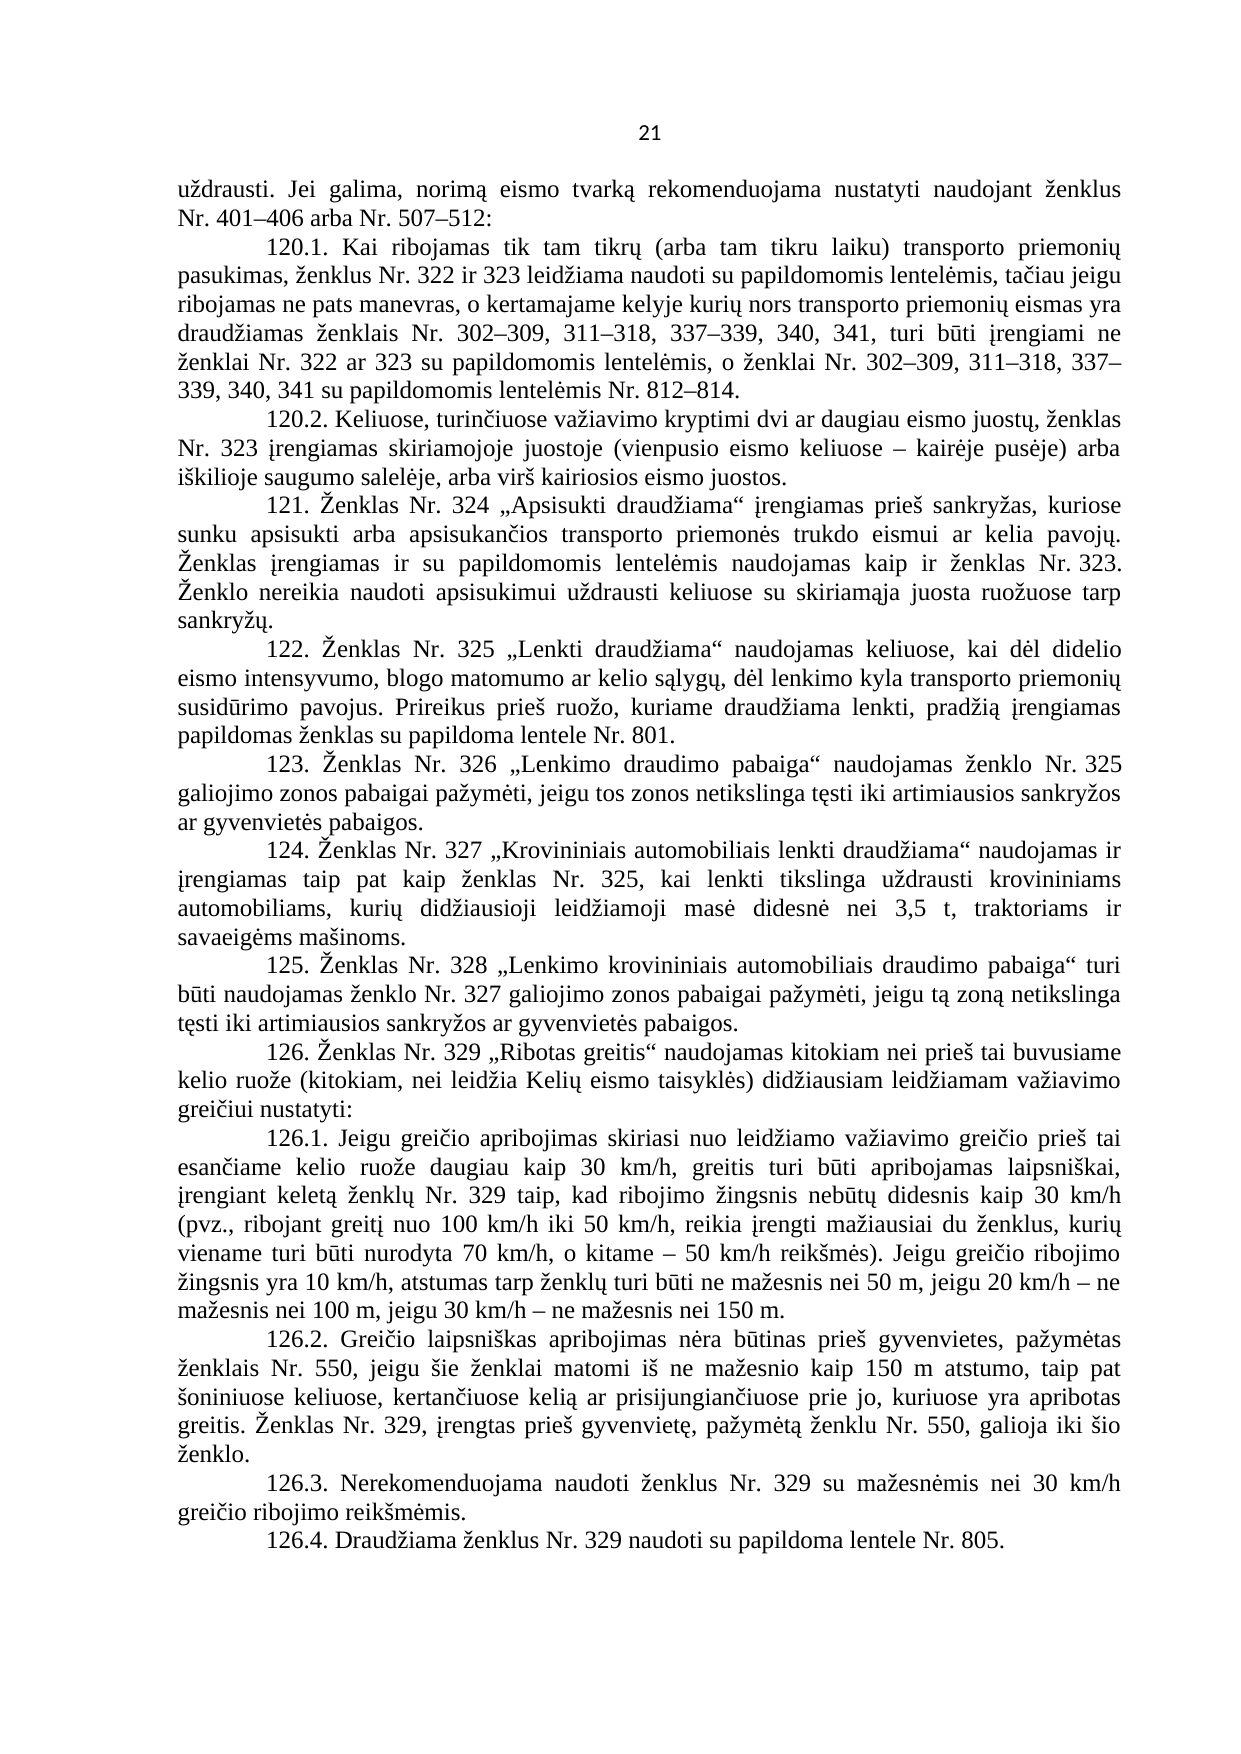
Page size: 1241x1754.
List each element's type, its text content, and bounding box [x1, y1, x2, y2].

text uždrausti. Jei galima, norimą eismo tvarką rekomenduojama nustatyti naudojant ženklus Nr. 401–406 arba Nr. 507–512: [177, 174, 1122, 232]
text 124. Ženklas Nr. 327 „Krovininiais automobiliais lenkti draudžiama“ naudojamas ir įrengiamas taip pat kaip ženklas Nr. 325, kai lenkti tikslinga uždrausti krovininiams automobiliams, kurių didžiausioji leidžiamoji masė didesnė nei 3,5 t, traktoriams ir savaeigėms mašinoms. [177, 835, 1122, 950]
text 123. Ženklas Nr. 326 „Lenkimo draudimo pabaiga“ naudojamas ženklo Nr. 325 galiojimo zonos pabaigai pažymėti, jeigu tos zonos netikslinga tęsti iki artimiausios sankryžos ar gyvenvietės pabaigos. [177, 749, 1122, 835]
text 126.2. Greičio laipsniškas apribojimas nėra būtinas prieš gyvenvietes, pažymėtas ženklais Nr. 550, jeigu šie ženklai matomi iš ne mažesnio kaip 150 m atstumo, taip pat šoniniuose keliuose, kertančiuose kelią ar prisijungiančiuose prie jo, kuriuose yra apribotas greitis. Ženklas Nr. 329, įrengtas prieš gyvenvietę, pažymėtą ženklu Nr. 550, galioja iki šio ženklo. [177, 1324, 1122, 1468]
text 120.2. Keliuose, turinčiuose važiavimo kryptimi dvi ar daugiau eismo juostų, ženklas Nr. 323 įrengiamas skiriamojoje juostoje (vienpusio eismo keliuose – kairėje pusėje) arba iškilioje saugumo salelėje, arba virš kairiosios eismo juostos. [177, 404, 1122, 490]
text 121. Ženklas Nr. 324 „Apsisukti draudžiama“ įrengiamas prieš sankryžas, kuriose sunku apsisukti arba apsisukančios transporto priemonės trukdo eismui ar kelia pavojų. Ženklas įrengiamas ir su papildomomis lentelėmis naudojamas kaip ir ženklas Nr. 323. Ženklo nereikia naudoti apsisukimui uždrausti keliuose su skiriamąja juosta ruožuose tarp sankryžų. [177, 490, 1122, 634]
text 126.3. Nerekomenduojama naudoti ženklus Nr. 329 su mažesnėmis nei 30 km/h greičio ribojimo reikšmėmis. [177, 1468, 1122, 1525]
text 126. Ženklas Nr. 329 „Ribotas greitis“ naudojamas kitokiam nei prieš tai buvusiame kelio ruože (kitokiam, nei leidžia Kelių eismo taisyklės) didžiausiam leidžiamam važiavimo greičiui nustatyti: [177, 1037, 1122, 1123]
text 126.4. Draudžiama ženklus Nr. 329 naudoti su papildoma lentele Nr. 805. [177, 1525, 1122, 1554]
text 126.1. Jeigu greičio apribojimas skiriasi nuo leidžiamo važiavimo greičio prieš tai esančiame kelio ruože daugiau kaip 30 km/h, greitis turi būti apribojamas laipsniškai, įrengiant keletą ženklų Nr. 329 taip, kad ribojimo žingsnis nebūtų didesnis kaip 30 km/h (pvz., ribojant greitį nuo 100 km/h iki 50 km/h, reikia įrengti mažiausiai du ženklus, kurių viename turi būti nurodyta 70 km/h, o kitame – 50 km/h reikšmės). Jeigu greičio ribojimo žingsnis yra 10 km/h, atstumas tarp ženklų turi būti ne mažesnis nei 50 m, jeigu 20 km/h – ne mažesnis nei 100 m, jeigu 30 km/h – ne mažesnis nei 150 m. [177, 1123, 1122, 1324]
text 125. Ženklas Nr. 328 „Lenkimo krovininiais automobiliais draudimo pabaiga“ turi būti naudojamas ženklo Nr. 327 galiojimo zonos pabaigai pažymėti, jeigu tą zoną netikslinga tęsti iki artimiausios sankryžos ar gyvenvietės pabaigos. [177, 950, 1122, 1037]
text 120.1. Kai ribojamas tik tam tikrų (arba tam tikru laiku) transporto priemonių pasukimas, ženklus Nr. 322 ir 323 leidžiama naudoti su papildomomis lentelėmis, tačiau jeigu ribojamas ne pats manevras, o kertamajame kelyje kurių nors transporto priemonių eismas yra draudžiamas ženklais Nr. 302–309, 311–318, 337–339, 340, 341, turi būti įrengiami ne ženklai Nr. 322 ar 323 su papildomomis lentelėmis, o ženklai Nr. 302–309, 311–318, 337–339, 340, 341 su papildomomis lentelėmis Nr. 812–814. [177, 232, 1122, 404]
text 122. Ženklas Nr. 325 „Lenkti draudžiama“ naudojamas keliuose, kai dėl didelio eismo intensyvumo, blogo matomumo ar kelio sąlygų, dėl lenkimo kyla transporto priemonių susidūrimo pavojus. Prireikus prieš ruožo, kuriame draudžiama lenkti, pradžią įrengiamas papildomas ženklas su papildoma lentele Nr. 801. [177, 634, 1122, 749]
